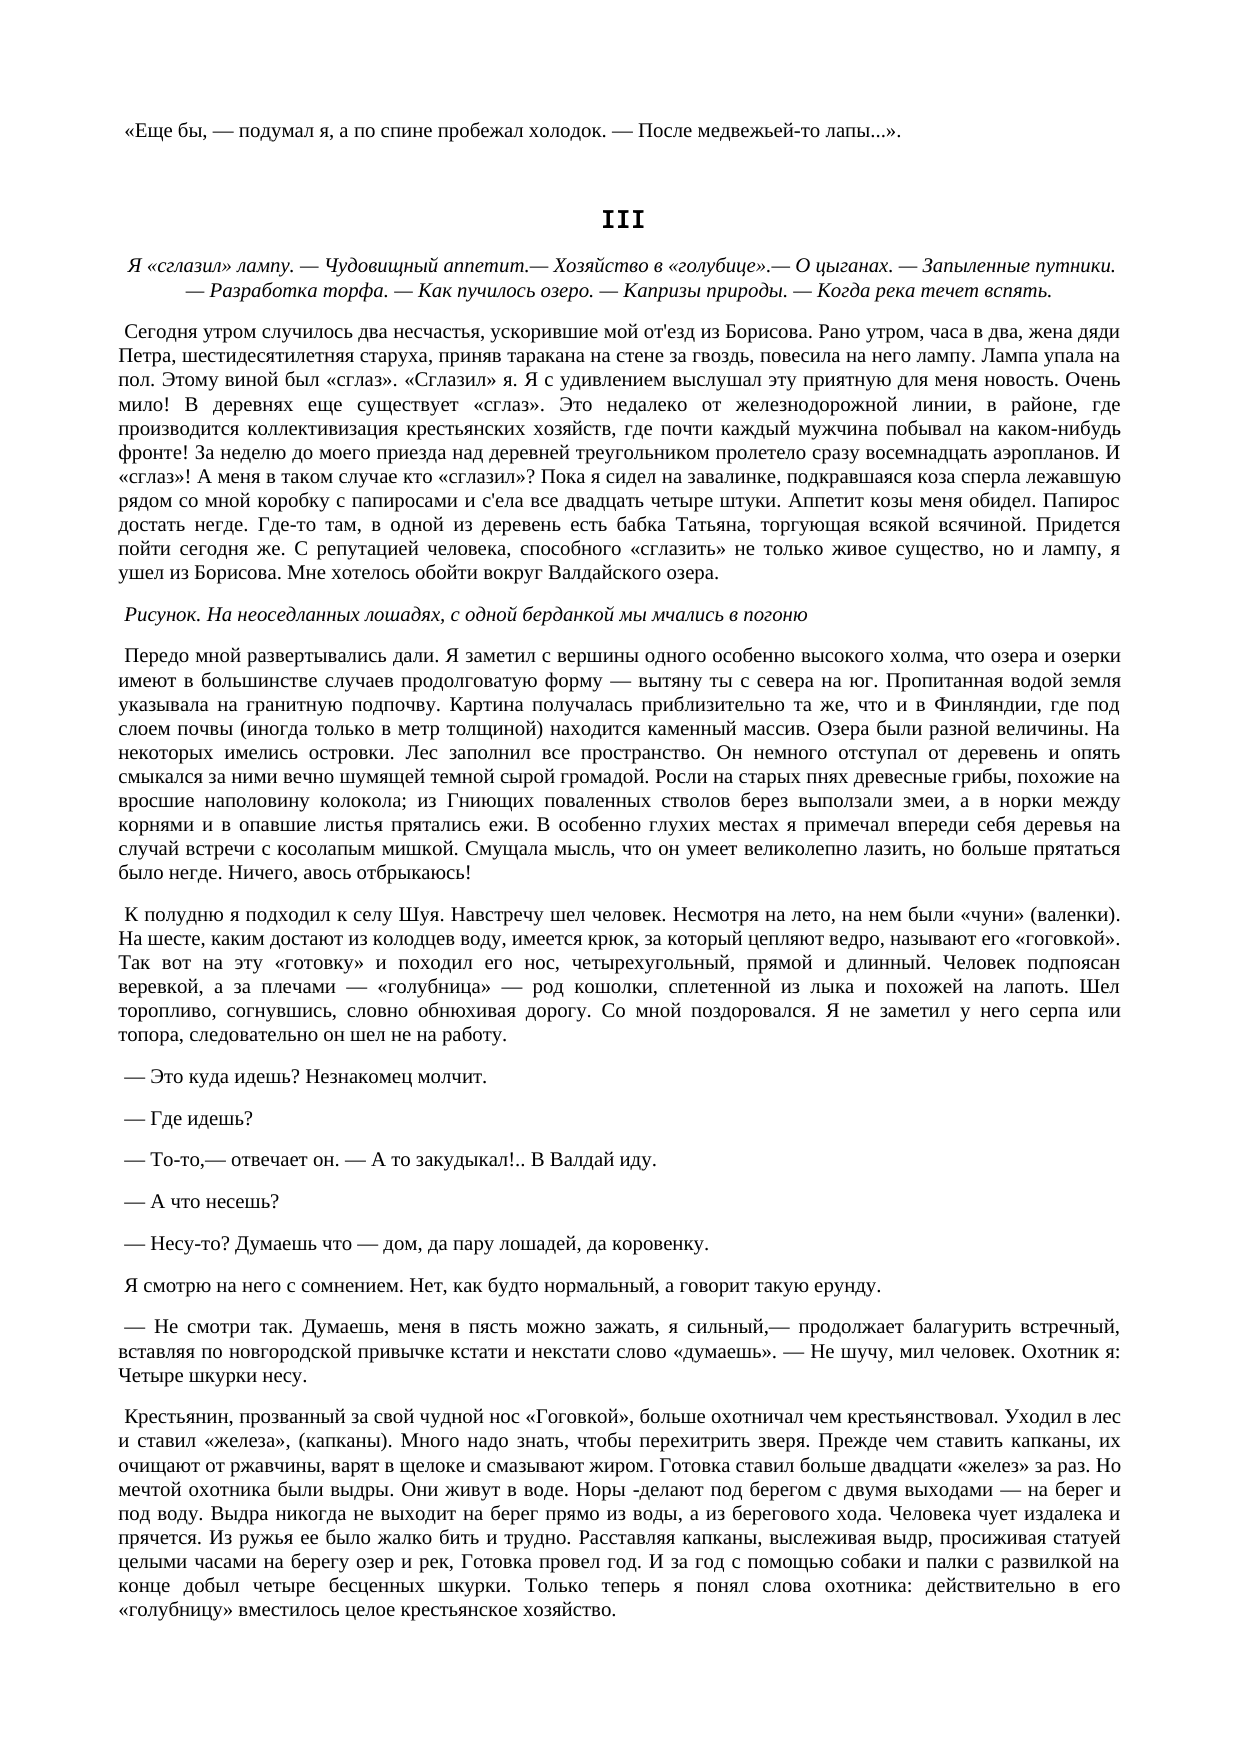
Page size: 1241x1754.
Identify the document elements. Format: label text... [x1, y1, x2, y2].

text — А что несешь? [118, 1189, 1122, 1213]
text — Где идешь? [118, 1106, 1122, 1130]
text К полудню я подходил к селу Шуя. Навстречу шел человек. Несмотря на лето, на нем были «чуни» (валенки). На шесте, каким достают из колодцев воду, имеется крюк, за который цепляют ведро, называют его «гоговкой». Так вот на эту «готовку» и походил его нос, четырехугольный, прямой и длинный. Человек подпоясан веревкой, а за плечами — «голубница» — род кошолки, сплетенной из лыка и похожей на лапоть. Шел торопливо, согнувшись, словно обнюхивая дорогу. Со мной поздоровался. Я не заметил у него серпа или топора, следовательно он шел не на работу. [118, 902, 1122, 1046]
text Крестьянин, прозванный за свой чудной нос «Гоговкой», больше охотничал чем крестьянствовал. Уходил в лес и ставил «железа», (капканы). Много надо знать, чтобы перехитрить зверя. Прежде чем ставить капканы, их очищают от ржавчины, варят в щелоке и смазывают жиром. Готовка ставил больше двадцати «желез» за раз. Но мечтой охотника были выдры. Они живут в воде. Норы -делают под берегом с двумя выходами — на берег и под воду. Выдра никогда не выходит на берег прямо из воды, а из берегового хода. Человека чует издалека и прячется. Из ружья ее было жалко бить и трудно. Расставляя капканы, выслеживая выдр, просиживая статуей целыми часами на берегу озер и рек, Готовка провел год. И за год с помощью собаки и палки с развилкой на конце добыл четыре бесценных шкурки. Только теперь я понял слова охотника: действительно в его «голубницу» вместилось целое крестьянское хозяйство. [118, 1404, 1122, 1621]
text — То-то,— отвечает он. — А то закудыкал!.. В Валдай иду. [118, 1147, 1122, 1171]
text III [118, 202, 1122, 236]
text Я смотрю на него с сомнением. Нет, как будто нормальный, а говорит такую ерунду. [118, 1273, 1122, 1297]
text Сегодня утром случилось два несчастья, ускорившие мой от'езд из Борисова. Рано утром, часа в два, жена дяди Петра, шестидесятилетняя старуха, приняв таракана на стене за гвоздь, повесила на него лампу. Лампа упала на пол. Этому виной был «сглаз». «Сглазил» я. Я с удивлением выслушал эту приятную для меня новость. Очень мило! В деревнях еще существует «сглаз». Это недалеко от железнодорожной линии, в районе, где производится коллективизация крестьянских хозяйств, где почти каждый мужчина побывал на каком-нибудь фронте! За неделю до моего приезда над деревней треугольником пролетело сразу восемнадцать аэропланов. И «сглаз»! А меня в таком случае кто «сглазил»? Пока я сидел на завалинке, подкравшаяся коза сперла лежавшую рядом со мной коробку с папиросами и с'ела все двадцать четыре штуки. Аппетит козы меня обидел. Папирос достать негде. Где-то там, в одной из деревень есть бабка Татьяна, торгующая всякой всячиной. Придется пойти сегодня же. С репутацией человека, способного «сглазить» не только живое существо, но и лампу, я ушел из Борисова. Мне хотелось обойти вокруг Валдайского озера. [118, 319, 1122, 584]
text — Это куда идешь? Незнакомец молчит. [118, 1064, 1122, 1088]
text — Не смотри так. Думаешь, меня в пясть можно зажать, я сильный,— продолжает балагурить встречный, вставляя по новгородской привычке кстати и некстати слово «думаешь». — Не шучу, мил человек. Охотник я: Четыре шкурки несу. [118, 1314, 1122, 1387]
text Передо мной развертывались дали. Я заметил с вершины одного особенно высокого холма, что озера и озерки имеют в большинстве случаев продолговатую форму — вытяну ты с севера на юг. Пропитанная водой земля указывала на гранитную подпочву. Картина получалась приблизительно та же, что и в Финляндии, где под слоем почвы (иногда только в метр толщиной) находится каменный массив. Озера были разной величины. На некоторых имелись островки. Лес заполнил все пространство. Он немного отступал от деревень и опять смыкался за ними вечно шумящей темной сырой громадой. Росли на старых пнях древесные грибы, похожие на вросшие наполовину колокола; из Гниющих поваленных стволов берез выползали змеи, а в норки между корнями и в опавшие листья прятались ежи. В особенно глухих местах я примечал впереди себя деревья на случай встречи с косолапым мишкой. Смущала мысль, что он умеет великолепно лазить, но больше прятаться было негде. Ничего, авось отбрыкаюсь! [118, 643, 1122, 884]
text — Несу-то? Думаешь что — дом, да пару лошадей, да коровенку. [118, 1231, 1122, 1255]
text «Еще бы, — подумал я, а по спине пробежал холодок. — После медвежьей-то лапы...». [118, 118, 1122, 142]
text Рисунок. На неоседланных лошадях, с одной берданкой мы мчались в погоню [118, 602, 1122, 626]
text Я «сглазил» лампу. — Чудовищный аппетит.— Хозяйство в «голубице».— О цыганах. — Запыленные путники. — Разработка торфа. — Как пучилось озеро. — Капризы природы. — Когда река течет вспять. [118, 253, 1122, 302]
